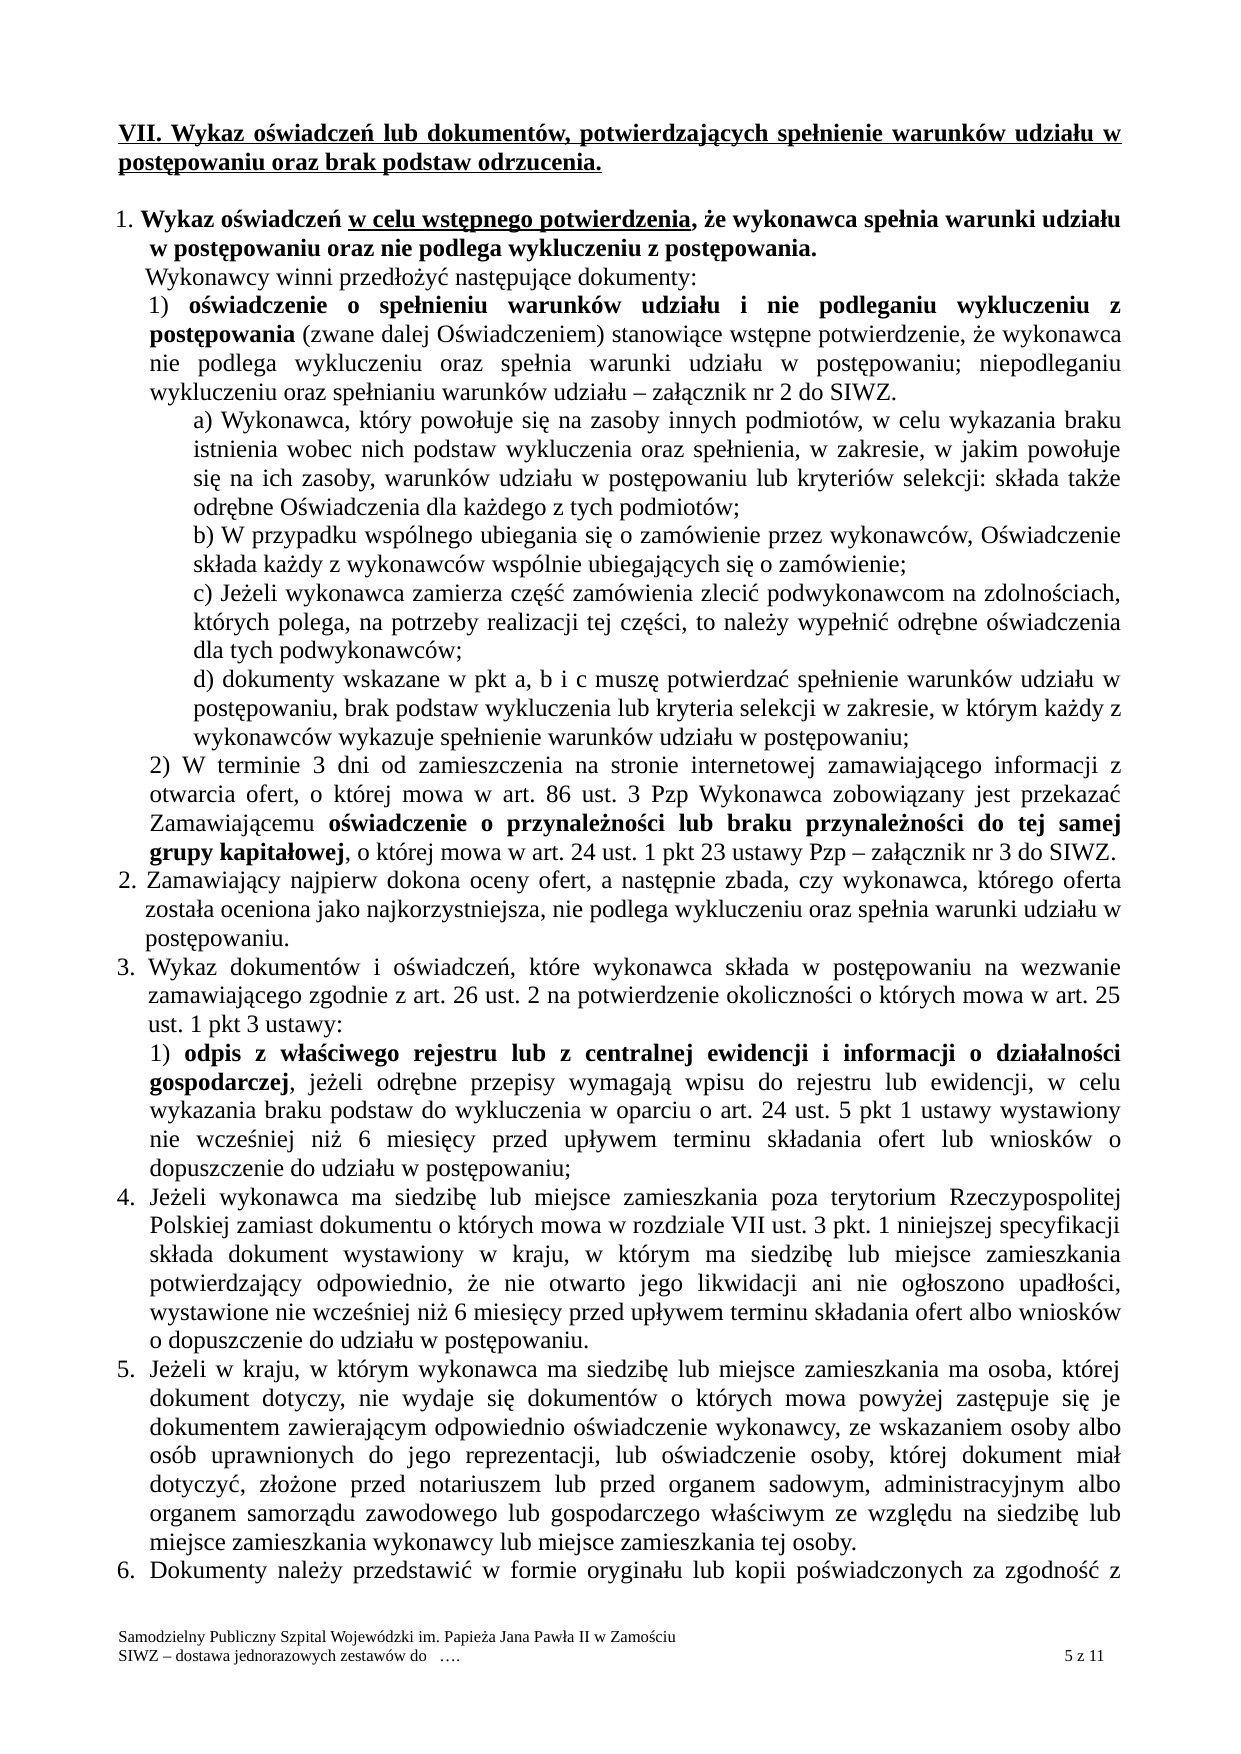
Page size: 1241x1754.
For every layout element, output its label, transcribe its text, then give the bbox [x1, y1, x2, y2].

text 3. Wykaz dokumentów i oświadczeń, które wykonawca składa w postępowaniu na wezwanie zamawiającego zgodnie z art. 26 ust. 2 na potwierdzenie okoliczności o których mowa w art. 25 ust. 1 pkt 3 ustawy: [117, 952, 1122, 1038]
text a) Wykonawca, który powołuje się na zasoby innych podmiotów, w celu wykazania braku istnienia wobec nich podstaw wykluczenia oraz spełnienia, w zakresie, w jakim powołuje się na ich zasoby, warunków udziału w postępowaniu lub kryteriów selekcji: składa także odrębne Oświadczenia dla każdego z tych podmiotów; [193, 406, 1122, 521]
text 1. Wykaz oświadczeń w celu wstępnego potwierdzenia, że wykonawca spełnia warunki udziału w postępowaniu oraz nie podlega wykluczeniu z postępowania. [115, 204, 1122, 262]
text 1) oświadczenie o spełnieniu warunków udziału i nie podleganiu wykluczeniu z postępowania (zwane dalej Oświadczeniem) stanowiące wstępne potwierdzenie, że wykonawca nie podlega wykluczeniu oraz spełnia warunki udziału w postępowaniu; niepodleganiu wykluczeniu oraz spełnianiu warunków udziału – załącznik nr 2 do SIWZ. [148, 291, 1122, 406]
text 1) odpis z właściwego rejestru lub z centralnej ewidencji i informacji o działalności gospodarczej, jeżeli odrębne przepisy wymagają wpisu do rejestru lub ewidencji, w celu wykazania braku podstaw do wykluczenia w oparciu o art. 24 ust. 5 pkt 1 ustawy wystawiony nie wcześniej niż 6 miesięcy przed upływem terminu składania ofert lub wniosków o dopuszczenie do udziału w postępowaniu; [149, 1038, 1122, 1182]
list Dokumenty należy przedstawić w formie oryginału lub kopii poświadczonych za zgodność z [117, 1556, 1122, 1584]
text VII. Wykaz oświadczeń lub dokumentów, potwierdzających spełnienie warunków udziału w [118, 118, 1122, 143]
text 2) W terminie 3 dni od zamieszczenia na stronie internetowej zamawiającego informacji z otwarcia ofert, o której mowa w art. 86 ust. 3 Pzp Wykonawca zobowiązany jest przekazać Zamawiającemu oświadczenie o przynależności lub braku przynależności do tej samej grupy kapitałowej, o której mowa w art. 24 ust. 1 pkt 23 ustawy Pzp – załącznik nr 3 do SIWZ. [149, 751, 1122, 866]
text postępowaniu oraz brak podstaw odrzucenia. [118, 144, 1122, 176]
list Jeżeli wykonawca ma siedzibę lub miejsce zamieszkania poza terytorium Rzeczypospolitej Polskiej zamiast dokumentu o których mowa w rozdziale VII ust. 3 pkt. 1 niniejszej specyfikacji składa dokument wystawiony w kraju, w którym ma siedzibę lub miejsce zamieszkania potwierdzający odpowiednio, że nie otwarto jego likwidacji ani nie ogłoszono upadłości, wystawione nie wcześniej niż 6 miesięcy przed upływem terminu składania ofert albo wniosków o dopuszczenie do udziału w postępowaniu. [117, 1182, 1122, 1354]
text d) dokumenty wskazane w pkt a, b i c muszę potwierdzać spełnienie warunków udziału w postępowaniu, brak podstaw wykluczenia lub kryteria selekcji w zakresie, w którym każdy z wykonawców wykazuje spełnienie warunków udziału w postępowaniu; [193, 664, 1122, 751]
text b) W przypadku wspólnego ubiegania się o zamówienie przez wykonawców, Oświadczenie składa każdy z wykonawców wspólnie ubiegających się o zamówienie; [193, 521, 1122, 578]
text Wykonawcy winni przedłożyć następujące dokumenty: [145, 262, 1122, 291]
list Jeżeli w kraju, w którym wykonawca ma siedzibę lub miejsce zamieszkania ma osoba, której dokument dotyczy, nie wydaje się dokumentów o których mowa powyżej zastępuje się je dokumentem zawierającym odpowiednio oświadczenie wykonawcy, ze wskazaniem osoby albo osób uprawnionych do jego reprezentacji, lub oświadczenie osoby, której dokument miał dotyczyć, złożone przed notariuszem lub przed organem sadowym, administracyjnym albo organem samorządu zawodowego lub gospodarczego właściwym ze względu na siedzibę lub miejsce zamieszkania wykonawcy lub miejsce zamieszkania tej osoby. [117, 1354, 1122, 1556]
text c) Jeżeli wykonawca zamierza część zamówienia zlecić podwykonawcom na zdolnościach, których polega, na potrzeby realizacji tej części, to należy wypełnić odrębne oświadczenia dla tych podwykonawców; [193, 578, 1122, 664]
text 2. Zamawiający najpierw dokona oceny ofert, a następnie zbada, czy wykonawca, którego oferta została oceniona jako najkorzystniejsza, nie podlega wykluczeniu oraz spełnia warunki udziału w postępowaniu. [118, 866, 1122, 952]
